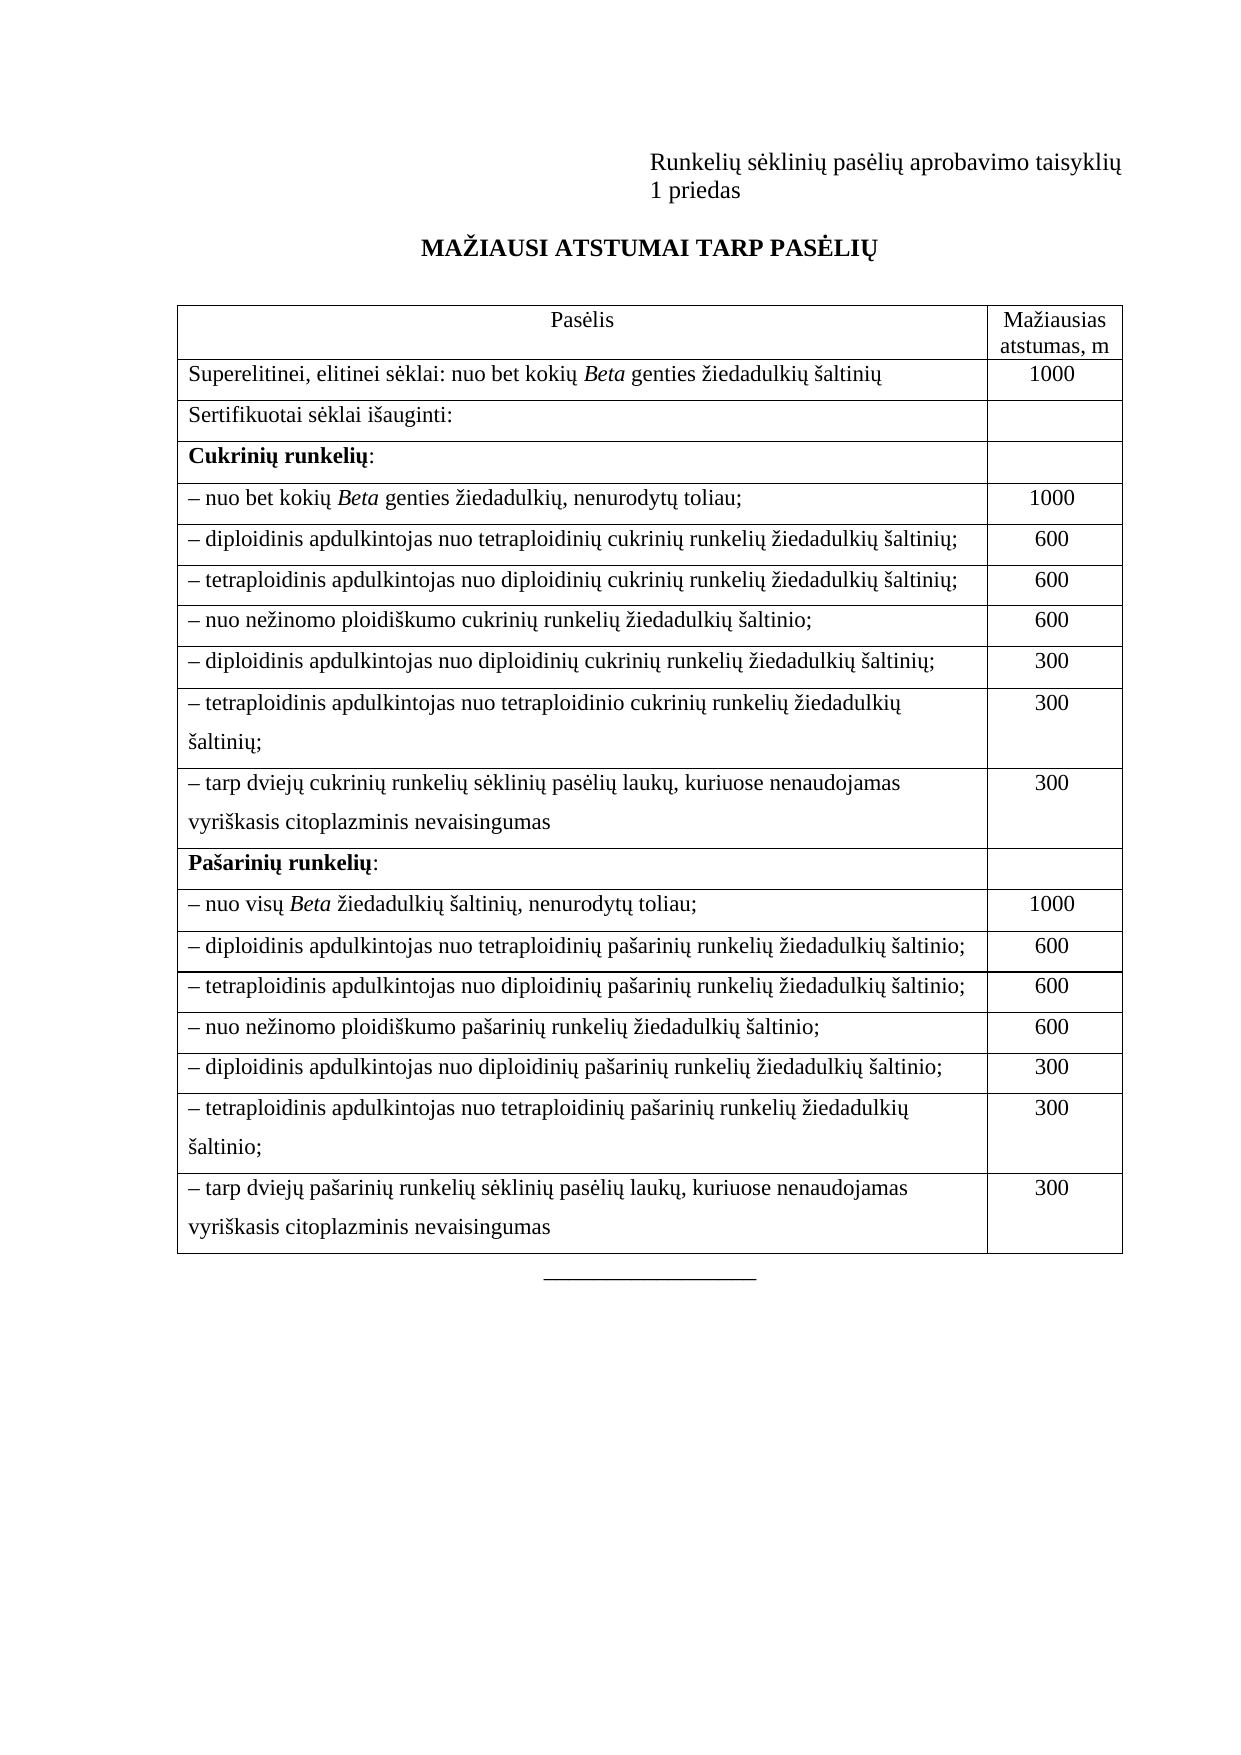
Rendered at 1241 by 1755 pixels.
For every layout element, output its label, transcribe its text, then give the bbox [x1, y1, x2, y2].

table_cell – diploidinis apdulkintojas nuo tetraploidinių cukrinių runkelių žiedadulkių šaltinių; [178, 525, 987, 565]
table_cell Cukrinių runkelių: [178, 442, 987, 483]
table_cell 300 [988, 689, 1122, 767]
table_cell – diploidinis apdulkintojas nuo tetraploidinių pašarinių runkelių žiedadulkių šaltinio; [178, 932, 987, 971]
table_cell 600 [988, 1013, 1122, 1052]
table_cell – tetraploidinis apdulkintojas nuo diploidinių pašarinių runkelių žiedadulkių šaltinio; [178, 973, 987, 1012]
table_cell [988, 401, 1122, 441]
table_cell [988, 849, 1122, 889]
table_cell 600 [988, 566, 1122, 605]
table_cell – tetraploidinis apdulkintojas nuo tetraploidinio cukrinių runkelių žiedadulkių šaltinių; [178, 689, 987, 767]
table_cell 1000 [988, 360, 1122, 400]
table_cell 1000 [988, 484, 1122, 524]
table_cell 300 [988, 769, 1122, 847]
table_cell – tarp dviejų pašarinių runkelių sėklinių pasėlių laukų, kuriuose nenaudojamas vyriškasis citoplazminis nevaisingumas [178, 1174, 987, 1253]
table_cell – diploidinis apdulkintojas nuo diploidinių cukrinių runkelių žiedadulkių šaltinių; [178, 647, 987, 687]
table_cell – nuo nežinomo ploidiškumo cukrinių runkelių žiedadulkių šaltinio; [178, 606, 987, 646]
table_cell – diploidinis apdulkintojas nuo diploidinių pašarinių runkelių žiedadulkių šaltinio; [178, 1054, 987, 1093]
table_cell – nuo nežinomo ploidiškumo pašarinių runkelių žiedadulkių šaltinio; [178, 1013, 987, 1052]
table_cell Superelitinei, elitinei sėklai: nuo bet kokių Beta genties žiedadulkių šaltinių [178, 360, 987, 400]
table_cell – nuo visų Beta žiedadulkių šaltinių, nenurodytų toliau; [178, 890, 987, 931]
text 1 priedas [649, 176, 1122, 204]
text _________________ [177, 1254, 1122, 1283]
table_cell – tetraploidinis apdulkintojas nuo diploidinių cukrinių runkelių žiedadulkių šaltinių; [178, 566, 987, 605]
table_cell 600 [988, 525, 1122, 565]
text MAŽIAUSI ATSTUMAI TARP PASĖLIŲ [177, 233, 1122, 262]
table_cell 300 [988, 1094, 1122, 1173]
table_cell – tarp dviejų cukrinių runkelių sėklinių pasėlių laukų, kuriuose nenaudojamas vyriškasis citoplazminis nevaisingumas [178, 769, 987, 847]
table_cell 1000 [988, 890, 1122, 931]
table_cell 300 [988, 1054, 1122, 1093]
text Runkelių sėklinių pasėlių aprobavimo taisyklių [649, 147, 1122, 176]
table_header Mažiausias atstumas, m [988, 306, 1122, 359]
table_cell [988, 442, 1122, 483]
table_cell 600 [988, 606, 1122, 646]
table_cell – tetraploidinis apdulkintojas nuo tetraploidinių pašarinių runkelių žiedadulkių šaltinio; [178, 1094, 987, 1173]
table_header Pasėlis [178, 306, 987, 359]
table_cell Sertifikuotai sėklai išauginti: [178, 401, 987, 441]
table_cell 600 [988, 932, 1122, 971]
table_cell 300 [988, 1174, 1122, 1253]
table_cell 600 [988, 973, 1122, 1012]
table_cell Pašarinių runkelių: [178, 849, 987, 889]
table_cell – nuo bet kokių Beta genties žiedadulkių, nenurodytų toliau; [178, 484, 987, 524]
table_cell 300 [988, 647, 1122, 687]
